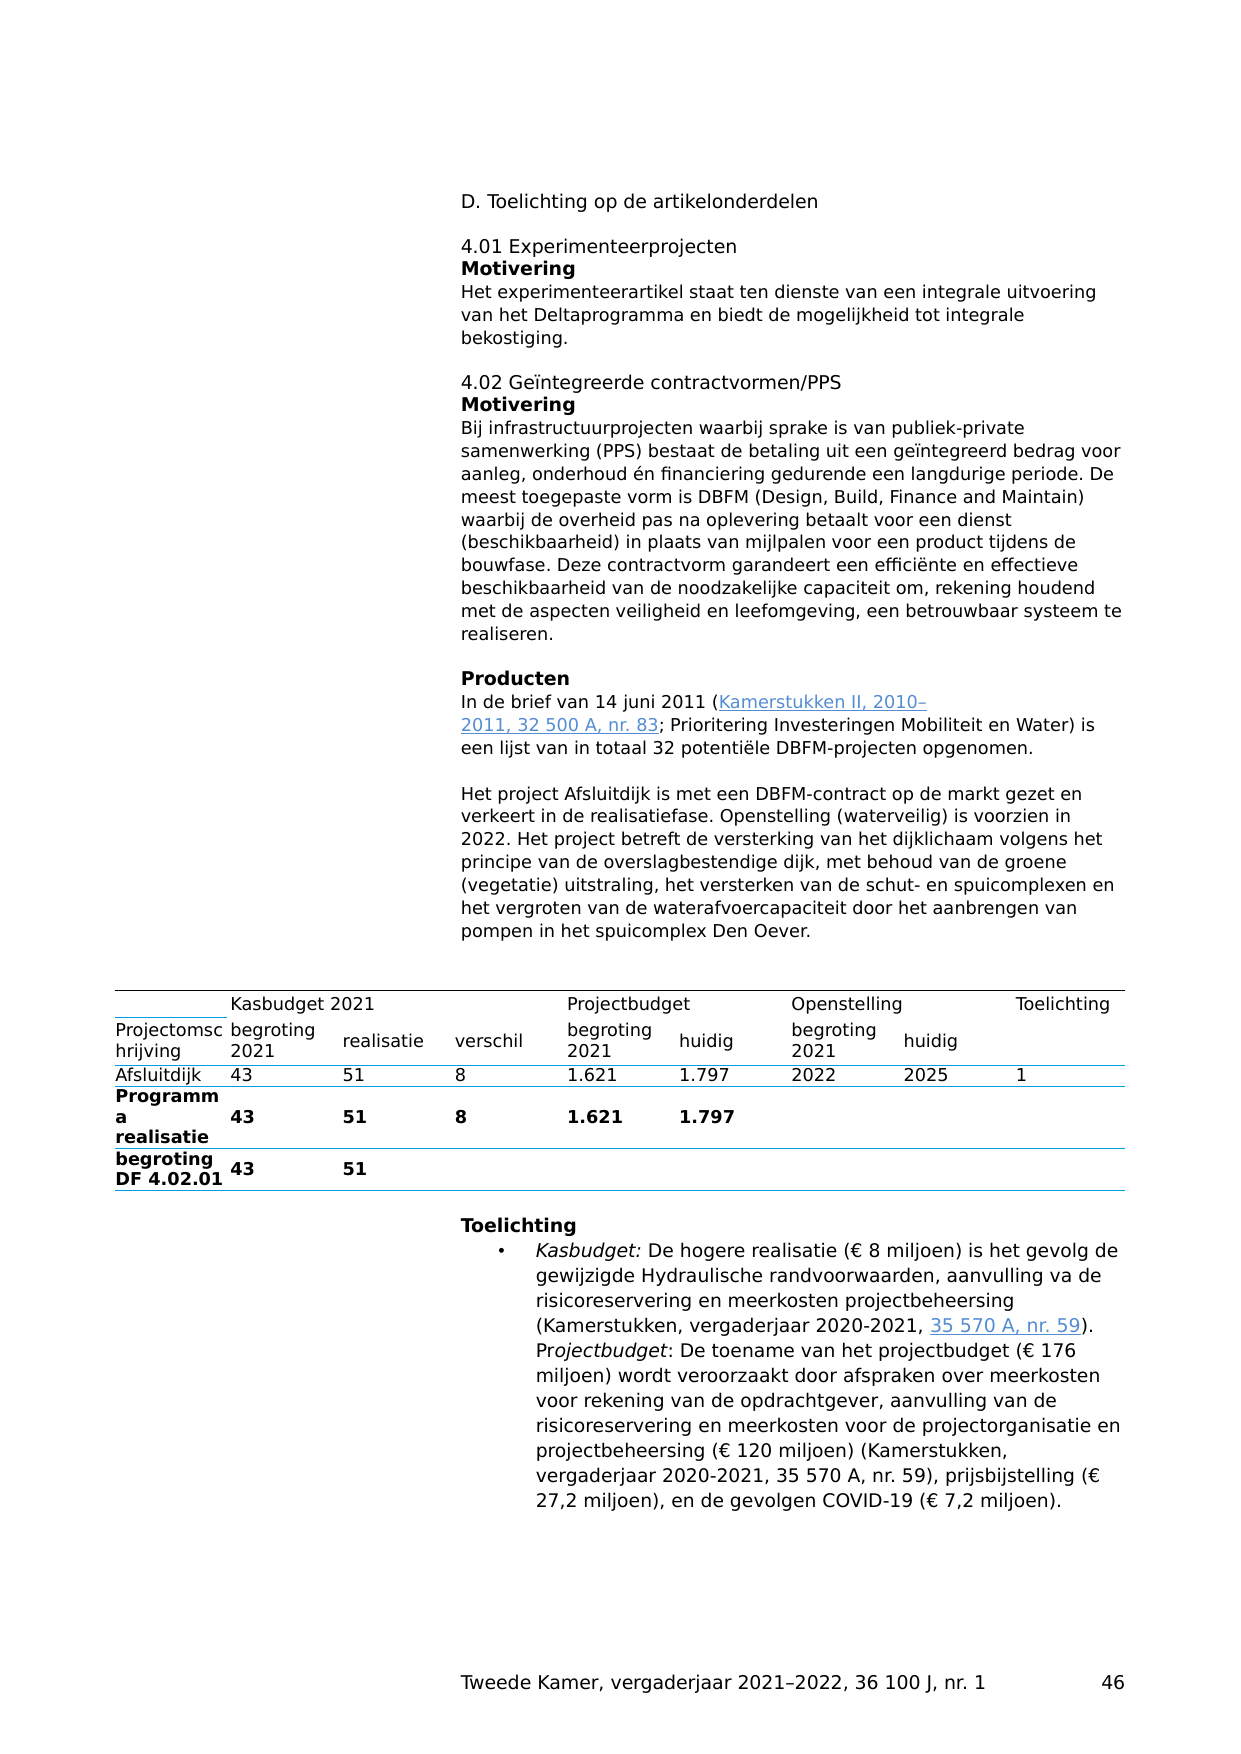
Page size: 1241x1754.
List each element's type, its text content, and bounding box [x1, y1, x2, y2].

table_cell [900, 1087, 1013, 1148]
text Producten [461, 668, 1125, 690]
table_cell 43 [227, 1066, 339, 1086]
table_cell huidig [900, 1017, 1013, 1064]
table_cell [676, 1149, 788, 1190]
table_cell 51 [340, 1149, 452, 1190]
table_cell [1013, 1149, 1125, 1190]
table_cell Projectbudget [564, 991, 788, 1017]
text Motivering [461, 258, 1125, 280]
table_cell realisatie [340, 1017, 452, 1064]
table_cell [452, 1149, 564, 1190]
table_cell [788, 1149, 900, 1190]
table_cell [115, 991, 227, 1017]
table_cell 51 [340, 1066, 452, 1086]
table_cell 8 [452, 1066, 564, 1086]
table_cell begroting 2021 [788, 1017, 900, 1064]
text Bij infrastructuurprojecten waarbij sprake is van publiek-private samenwerking (PPS) bestaat de betaling uit een geïntegreerd bedrag voor aanleg, onderhoud én financiering gedurende een langdurige periode. De meest toegepaste vorm is DBFM (Design, Build, Finance and Maintain) waarbij de overheid pas na oplevering betaalt voor een dienst (beschikbaarheid) in plaats van mijlpalen voor een product tijdens de bouwfase. Deze contractvorm garandeert een efficiënte en effectieve beschikbaarheid van de noodzakelijke capaciteit om, rekening houdend met de aspecten veiligheid en leefomgeving, een betrouwbaar systeem te realiseren. [461, 416, 1125, 645]
table_cell Programma realisatie [115, 1087, 227, 1148]
list Kasbudget: De hogere realisatie (€ 8 miljoen) is het gevolg de gewijzigde Hydraulische randvoorwaarden, aanvulling va de risicoreservering en meerkosten projectbeheersing (Kamerstukken, vergaderjaar 2020-2021, 35 570 A, nr. 59). [498, 1237, 1125, 1337]
table_cell 1.797 [676, 1087, 788, 1148]
table_cell 1 [1013, 1066, 1125, 1086]
table_cell Afsluitdijk [115, 1066, 227, 1086]
table_cell 1.621 [564, 1087, 676, 1148]
table_header Tabel 23 Projectoverzicht Geïntegreerde contractvormen/PPS (bedragen x € 1 miljoen) [115, 965, 1125, 990]
table_cell 2022 [788, 1066, 900, 1086]
table_cell [788, 1087, 900, 1148]
table_cell begroting DF 4.02.01 [115, 1149, 227, 1190]
table_cell 2025 [900, 1066, 1013, 1086]
list Projectbudget: De toename van het projectbudget (€ 176 miljoen) wordt veroorzaakt door afspraken over meerkosten voor rekening van de opdrachtgever, aanvulling van de risicoreservering en meerkosten voor de projectorganisatie en projectbeheersing (€ 120 miljoen) (Kamerstukken, vergaderjaar 2020-2021, 35 570 A, nr. 59), prijsbijstelling (€ 27,2 miljoen), en de gevolgen COVID-19 (€ 7,2 miljoen). [498, 1337, 1125, 1512]
table_cell 1.797 [676, 1066, 788, 1086]
text Motivering [461, 394, 1125, 416]
title 4.01 Experimenteerprojecten [461, 236, 1125, 258]
table_cell 43 [227, 1149, 339, 1190]
title D. Toelichting op de artikelonderdelen [461, 191, 1125, 213]
table_cell 1.621 [564, 1066, 676, 1086]
table_cell Openstelling [788, 991, 1013, 1017]
text Het experimenteerartikel staat ten dienste van een integrale uitvoering van het Deltaprogramma en biedt de mogelijkheid tot integrale bekostiging. [461, 280, 1125, 349]
table_cell [1013, 1087, 1125, 1148]
table_cell 8 [452, 1087, 564, 1148]
table_cell 43 [227, 1087, 339, 1148]
table_cell Projectomschrijving [115, 1018, 227, 1064]
table_cell [1013, 1017, 1125, 1064]
title 4.02 Geïntegreerde contractvormen/PPS [461, 372, 1125, 394]
text Toelichting [461, 1215, 1125, 1237]
table_cell Toelichting [1013, 991, 1125, 1017]
table_cell [900, 1149, 1013, 1190]
table_cell begroting 2021 [227, 1017, 339, 1064]
table_cell verschil [452, 1017, 564, 1064]
text In de brief van 14 juni 2011 (Kamerstukken II, 2010–2011, 32 500 A, nr. 83; Prioritering Investeringen Mobiliteit en Water) is een lijst van in totaal 32 potentiële DBFM-projecten opgenomen. [461, 690, 1125, 759]
table_cell huidig [676, 1017, 788, 1064]
table_cell Kasbudget 2021 [227, 991, 564, 1017]
table_cell [564, 1149, 676, 1190]
table_cell 51 [340, 1087, 452, 1148]
text Het project Afsluitdijk is met een DBFM-contract op de markt gezet en verkeert in de realisatiefase. Openstelling (waterveilig) is voorzien in 2022. Het project betreft de versterking van het dijklichaam volgens het principe van de overslagbestendige dijk, met behoud van de groene (vegetatie) uitstraling, het versterken van de schut- en spuicomplexen en het vergroten van de waterafvoercapaciteit door het aanbrengen van pompen in het spuicomplex Den Oever. [461, 782, 1125, 942]
table_cell begroting 2021 [564, 1017, 676, 1064]
